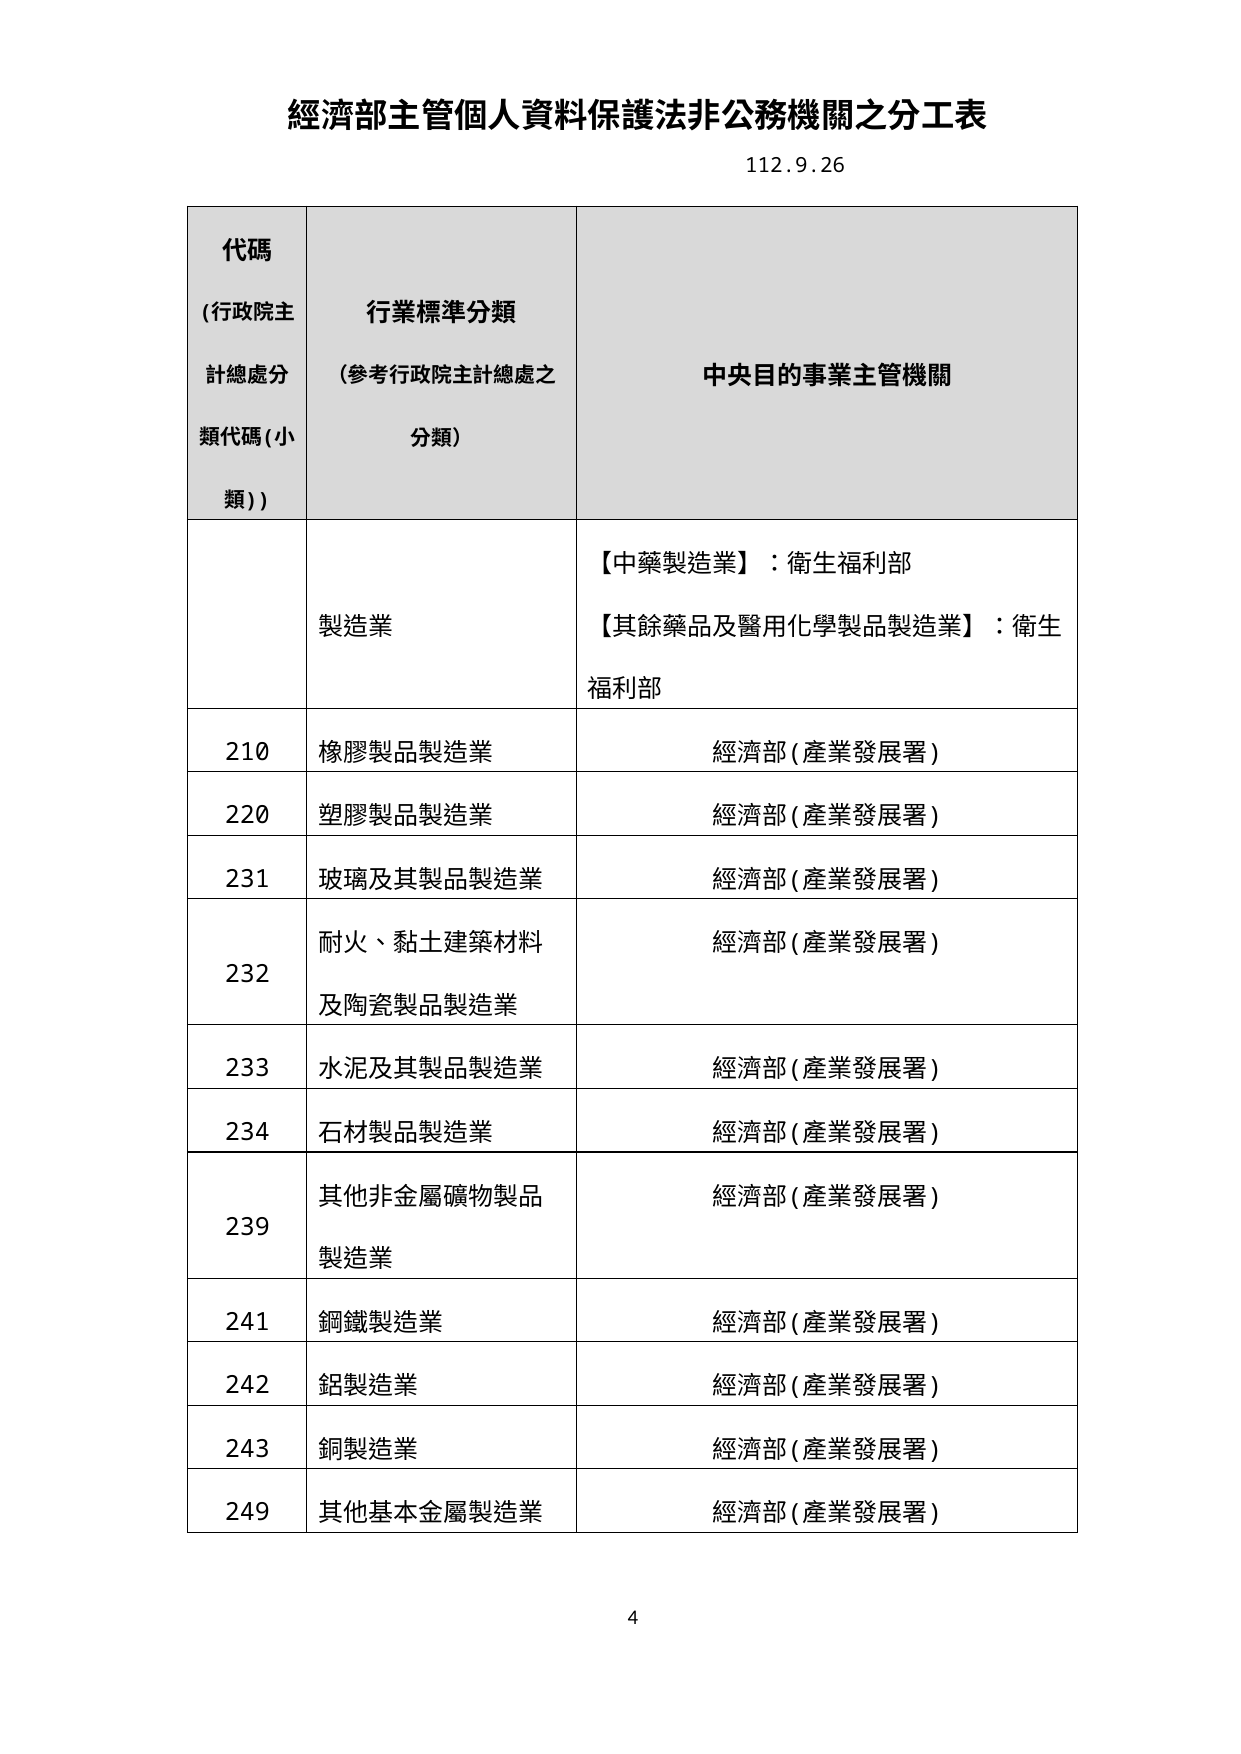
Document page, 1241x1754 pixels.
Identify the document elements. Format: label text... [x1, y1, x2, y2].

table_cell 橡膠製品製造業 [307, 709, 576, 771]
table_cell 經濟部(產業發展署) [577, 899, 1077, 1024]
table_cell 243 [188, 1406, 306, 1468]
table_cell 經濟部(產業發展署) [577, 772, 1077, 835]
table_cell 製造業 [307, 520, 576, 708]
table_cell 231 [188, 836, 306, 898]
table_cell 經濟部(產業發展署) [577, 709, 1077, 771]
table_cell 其他基本金屬製造業 [307, 1469, 576, 1532]
table_cell 經濟部(產業發展署) [577, 836, 1077, 898]
table_cell 玻璃及其製品製造業 [307, 836, 576, 898]
table_cell 242 [188, 1342, 306, 1404]
table_cell 經濟部(產業發展署) [577, 1153, 1077, 1277]
table_cell 其他非金屬礦物製品製造業 [307, 1153, 576, 1277]
table_cell 經濟部(產業發展署) [577, 1089, 1077, 1151]
table_cell 鋁製造業 [307, 1342, 576, 1404]
table_cell 經濟部(產業發展署) [577, 1406, 1077, 1468]
table_cell 經濟部(產業發展署) [577, 1025, 1077, 1088]
table_cell 塑膠製品製造業 [307, 772, 576, 835]
table_cell 249 [188, 1469, 306, 1532]
table_cell 鋼鐵製造業 [307, 1279, 576, 1341]
table_cell 232 [188, 899, 306, 1024]
table_header 中央目的事業主管機關 [577, 207, 1077, 519]
table_cell 210 [188, 709, 306, 771]
table_cell 石材製品製造業 [307, 1089, 576, 1151]
table_cell 經濟部(產業發展署) [577, 1342, 1077, 1404]
table_cell 經濟部(產業發展署) [577, 1469, 1077, 1532]
table_cell 241 [188, 1279, 306, 1341]
table_cell 234 [188, 1089, 306, 1151]
table_cell 【中藥製造業】：衛生福利部 【其餘藥品及醫用化學製品製造業】：衛生福利部 [577, 520, 1077, 708]
table_cell 經濟部(產業發展署) [577, 1279, 1077, 1341]
table_cell 220 [188, 772, 306, 835]
table_cell [188, 520, 306, 708]
table_cell 233 [188, 1025, 306, 1088]
table_cell 銅製造業 [307, 1406, 576, 1468]
table_cell 239 [188, 1153, 306, 1277]
table_header 代碼 (行政院主計總處分類代碼(小類)) [188, 207, 306, 519]
table_cell 水泥及其製品製造業 [307, 1025, 576, 1088]
table_cell 耐火、黏土建築材料及陶瓷製品製造業 [307, 899, 576, 1024]
table_header 行業標準分類 （參考行政院主計總處之分類） [307, 207, 576, 519]
